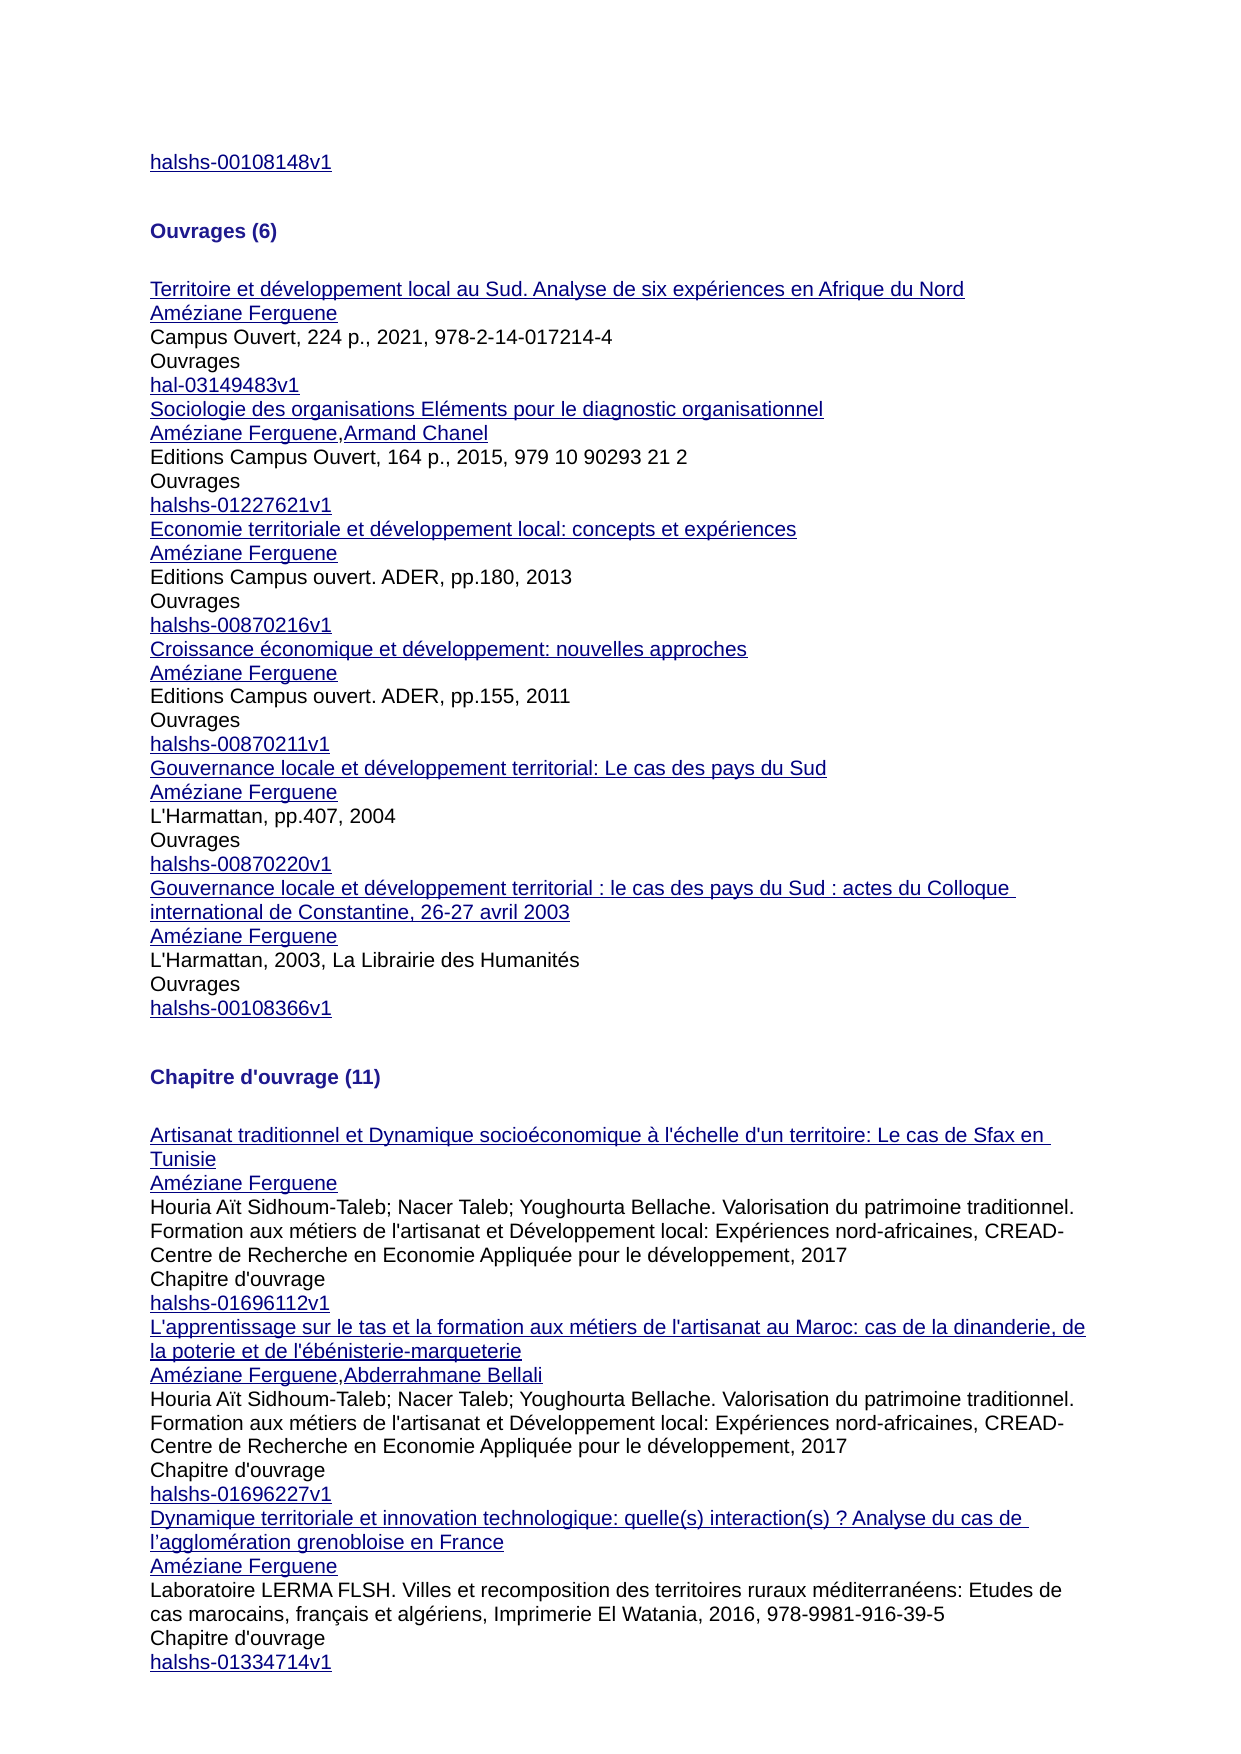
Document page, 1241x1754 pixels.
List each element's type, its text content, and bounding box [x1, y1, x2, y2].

table_cell Sociologie des organisations Eléments pour le diagnostic organisationnel Améziane Ferguene,Armand Chanel Editions Campus Ouvert, 164 p., 2015, 979 10 90293 21 2 Ouvrages halshs-01227621v1 [150, 397, 1090, 517]
table_cell Croissance économique et développement: nouvelles approches Améziane Ferguene Editions Campus ouvert. ADER, pp.155, 2011 Ouvrages halshs-00870211v1 [150, 636, 1090, 756]
table_cell Economie territoriale et développement local: concepts et expériences Améziane Ferguene Editions Campus ouvert. ADER, pp.180, 2013 Ouvrages halshs-00870216v1 [150, 517, 1090, 636]
table_cell Gouvernance locale et développement territorial : le cas des pays du Sud : actes du Colloque international de Constantine, 26-27 avril 2003 Améziane Ferguene L'Harmattan, 2003, La Librairie des Humanités Ouvrages halshs-00108366v1 [150, 876, 1090, 1020]
table_cell halshs-00108148v1 [150, 150, 1090, 174]
table_header Artisanat traditionnel et Dynamique socioéconomique à l'échelle d'un territoire: Le cas de Sfax en Tunisie Améziane Ferguene Houria Aït Sidhoum-Taleb; Nacer Taleb; Youghourta Bellache. Valorisation du patrimoine traditionnel. Formation aux métiers de l'artisanat et Développement local: Expériences nord-africaines, CREAD-Centre de Recherche en Economie Appliquée pour le développement, 2017 Chapitre d'ouvrage halshs-01696112v1 [150, 1123, 1090, 1314]
table_cell Gouvernance locale et développement territorial: Le cas des pays du Sud Améziane Ferguene L'Harmattan, pp.407, 2004 Ouvrages halshs-00870220v1 [150, 756, 1090, 876]
table_cell Dynamique territoriale et innovation technologique: quelle(s) interaction(s) ? Analyse du cas de l’agglomération grenobloise en France Améziane Ferguene Laboratoire LERMA FLSH. Villes et recomposition des territoires ruraux méditerranéens: Etudes de cas marocains, français et algériens, Imprimerie El Watania, 2016, 978-9981-916-39-5 Chapitre d'ouvrage halshs-01334714v1 [150, 1506, 1090, 1674]
subtitle Ouvrages (6) [150, 219, 1090, 243]
table_cell L'apprentissage sur le tas et la formation aux métiers de l'artisanat au Maroc: cas de la dinanderie, de la poterie et de l'ébénisterie-marqueterie Améziane Ferguene,Abderrahmane Bellali Houria Aït Sidhoum-Taleb; Nacer Taleb; Youghourta Bellache. Valorisation du patrimoine traditionnel. Formation aux métiers de l'artisanat et Développement local: Expériences nord-africaines, CREAD-Centre de Recherche en Economie Appliquée pour le développement, 2017 Chapitre d'ouvrage halshs-01696227v1 [150, 1315, 1090, 1506]
subtitle Chapitre d'ouvrage (11) [150, 1064, 1090, 1088]
table_header Territoire et développement local au Sud. Analyse de six expériences en Afrique du Nord Améziane Ferguene Campus Ouvert, 224 p., 2021, 978-2-14-017214-4 Ouvrages hal-03149483v1 [150, 277, 1090, 397]
